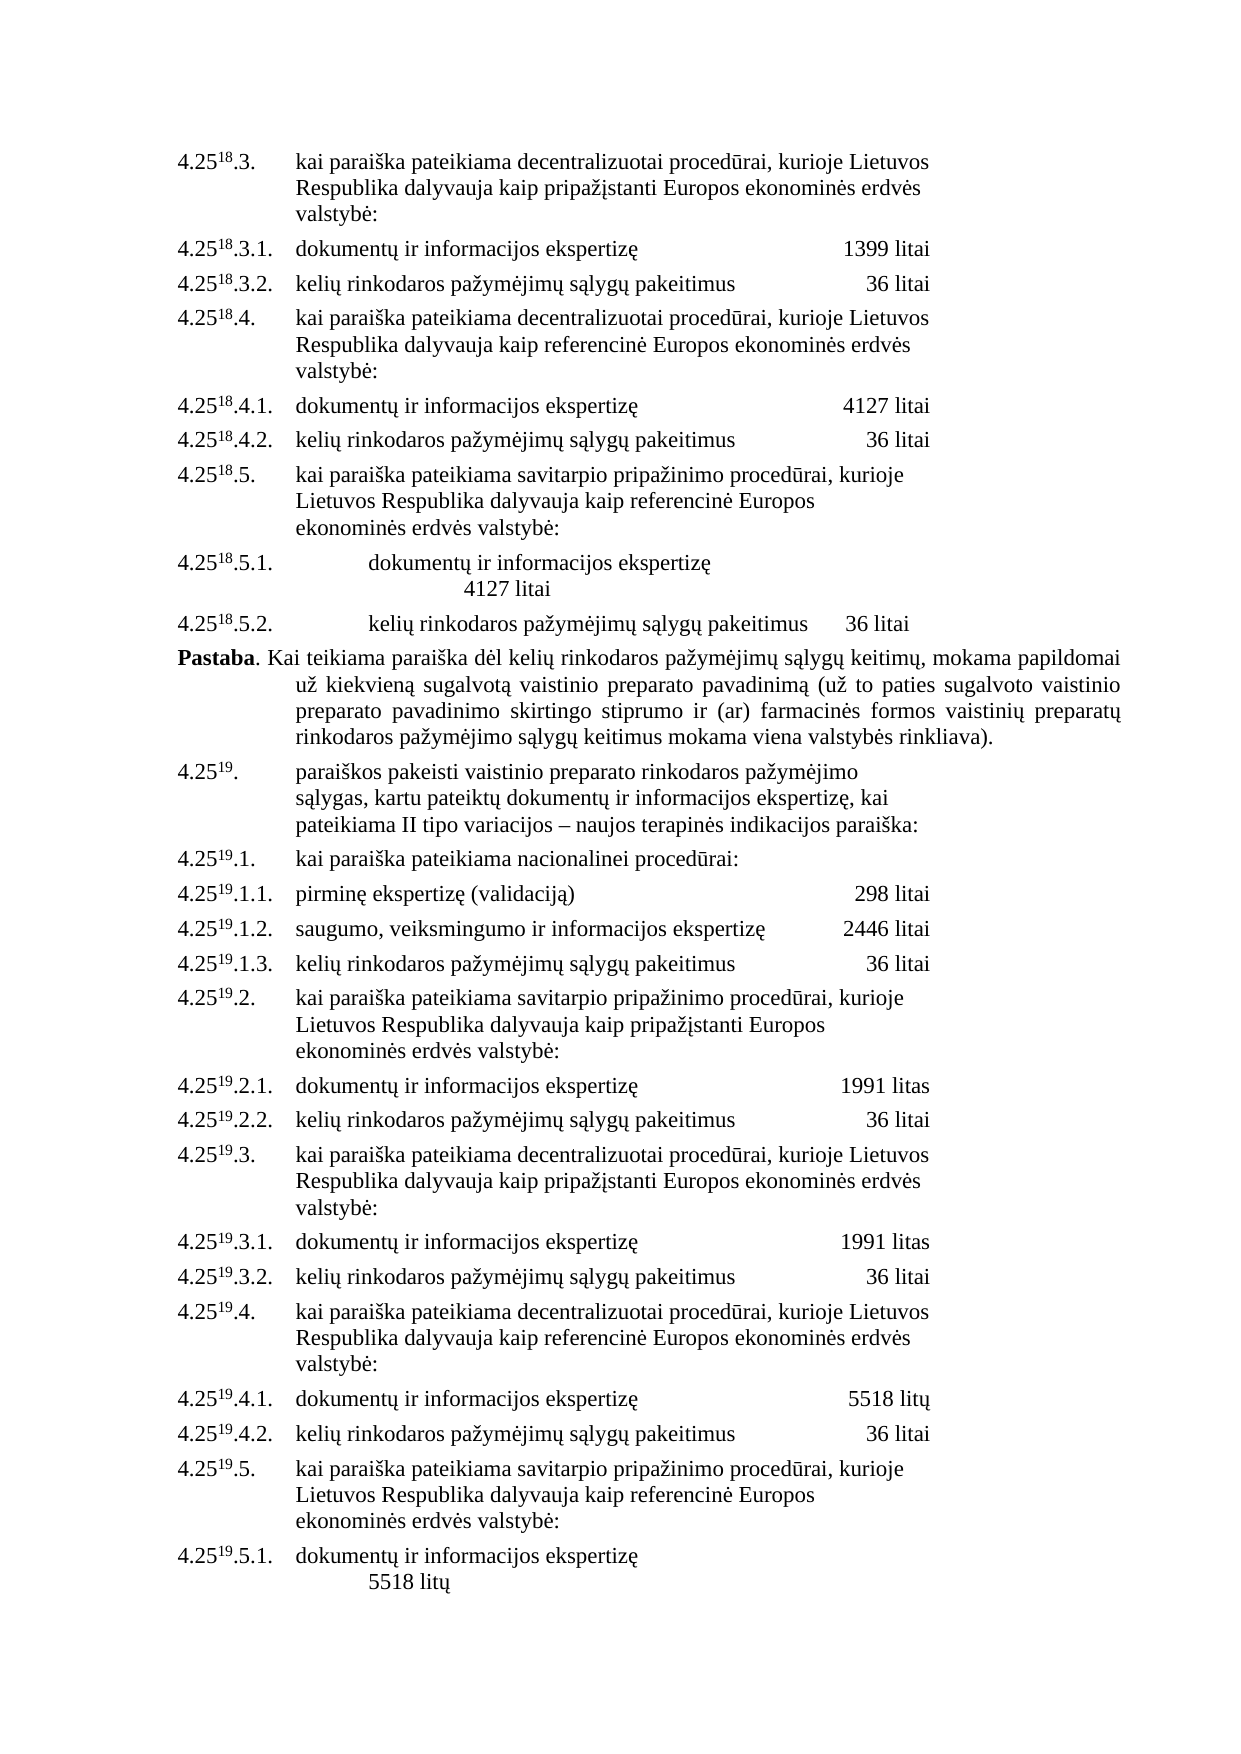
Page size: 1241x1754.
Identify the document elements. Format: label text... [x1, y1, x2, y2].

text 4.2519.2. kai paraiška pateikiama savitarpio pripažinimo procedūrai, kurioje Lietuvos Respublika dalyvauja kaip pripažįstanti Europos ekonominės erdvės valstybė: [177, 984, 930, 1063]
text 4.2519.3.1. dokumentų ir informacijos ekspertizę 1991 litas [177, 1228, 930, 1255]
text 4.2519.3.2. kelių rinkodaros pažymėjimų sąlygų pakeitimus 36 litai [177, 1263, 930, 1289]
text 4.2518.5.2. kelių rinkodaros pažymėjimų sąlygų pakeitimus 36 litai [177, 610, 930, 636]
text 4.2518.4.2. kelių rinkodaros pažymėjimų sąlygų pakeitimus 36 litai [177, 427, 930, 453]
text 4.2519.1.2. saugumo, veiksmingumo ir informacijos ekspertizę 2446 litai [177, 915, 930, 941]
text 4.2519.1. kai paraiška pateikiama nacionalinei procedūrai: [177, 846, 930, 872]
text 4.2519.5. kai paraiška pateikiama savitarpio pripažinimo procedūrai, kurioje Lietuvos Respublika dalyvauja kaip referencinė Europos ekonominės erdvės valstybė: [177, 1454, 930, 1534]
text 4.2518.5.1. dokumentų ir informacijos ekspertizę 4127 litai [177, 549, 930, 601]
text 4.2518.4.1. dokumentų ir informacijos ekspertizę 4127 litai [177, 392, 930, 418]
text 4.2519.4.2. kelių rinkodaros pažymėjimų sąlygų pakeitimus 36 litai [177, 1420, 930, 1446]
text 4.2519.1.1. pirminę ekspertizę (validaciją) 298 litai [177, 880, 930, 907]
text 4.2518.3.2. kelių rinkodaros pažymėjimų sąlygų pakeitimus 36 litai [177, 270, 930, 296]
text 4.2519.2.1. dokumentų ir informacijos ekspertizę 1991 litas [177, 1072, 930, 1098]
text 4.2519.2.2. kelių rinkodaros pažymėjimų sąlygų pakeitimus 36 litai [177, 1106, 930, 1133]
text 4.2519.1.3. kelių rinkodaros pažymėjimų sąlygų pakeitimus 36 litai [177, 949, 930, 976]
text Pastaba. Kai teikiama paraiška dėl kelių rinkodaros pažymėjimų sąlygų keitimų, mokama papildomai už kiekvieną sugalvotą vaistinio preparato pavadinimą (už to paties sugalvoto vaistinio preparato pavadinimo skirtingo stiprumo ir (ar) farmacinės formos vaistinių preparatų rinkodaros pažymėjimo sąlygų keitimus mokama viena valstybės rinkliava). [177, 644, 1122, 750]
text 4.2519.5.1. dokumentų ir informacijos ekspertizę 5518 litų [177, 1542, 930, 1595]
text 4.2519.4.1. dokumentų ir informacijos ekspertizę 5518 litų [177, 1385, 930, 1412]
text 4.2519.4. kai paraiška pateikiama decentralizuotai procedūrai, kurioje Lietuvos Respublika dalyvauja kaip referencinė Europos ekonominės erdvės valstybė: [177, 1298, 930, 1377]
text 4.2519. paraiškos pakeisti vaistinio preparato rinkodaros pažymėjimo sąlygas, kartu pateiktų dokumentų ir informacijos ekspertizę, kai pateikiama II tipo variacijos – naujos terapinės indikacijos paraiška: [177, 758, 930, 837]
text 4.2518.3. kai paraiška pateikiama decentralizuotai procedūrai, kurioje Lietuvos Respublika dalyvauja kaip pripažįstanti Europos ekonominės erdvės valstybė: [177, 148, 930, 227]
text 4.2518.5. kai paraiška pateikiama savitarpio pripažinimo procedūrai, kurioje Lietuvos Respublika dalyvauja kaip referencinė Europos ekonominės erdvės valstybė: [177, 461, 930, 540]
text 4.2519.3. kai paraiška pateikiama decentralizuotai procedūrai, kurioje Lietuvos Respublika dalyvauja kaip pripažįstanti Europos ekonominės erdvės valstybė: [177, 1141, 930, 1220]
text 4.2518.3.1. dokumentų ir informacijos ekspertizę 1399 litai [177, 235, 930, 261]
text 4.2518.4. kai paraiška pateikiama decentralizuotai procedūrai, kurioje Lietuvos Respublika dalyvauja kaip referencinė Europos ekonominės erdvės valstybė: [177, 304, 930, 383]
